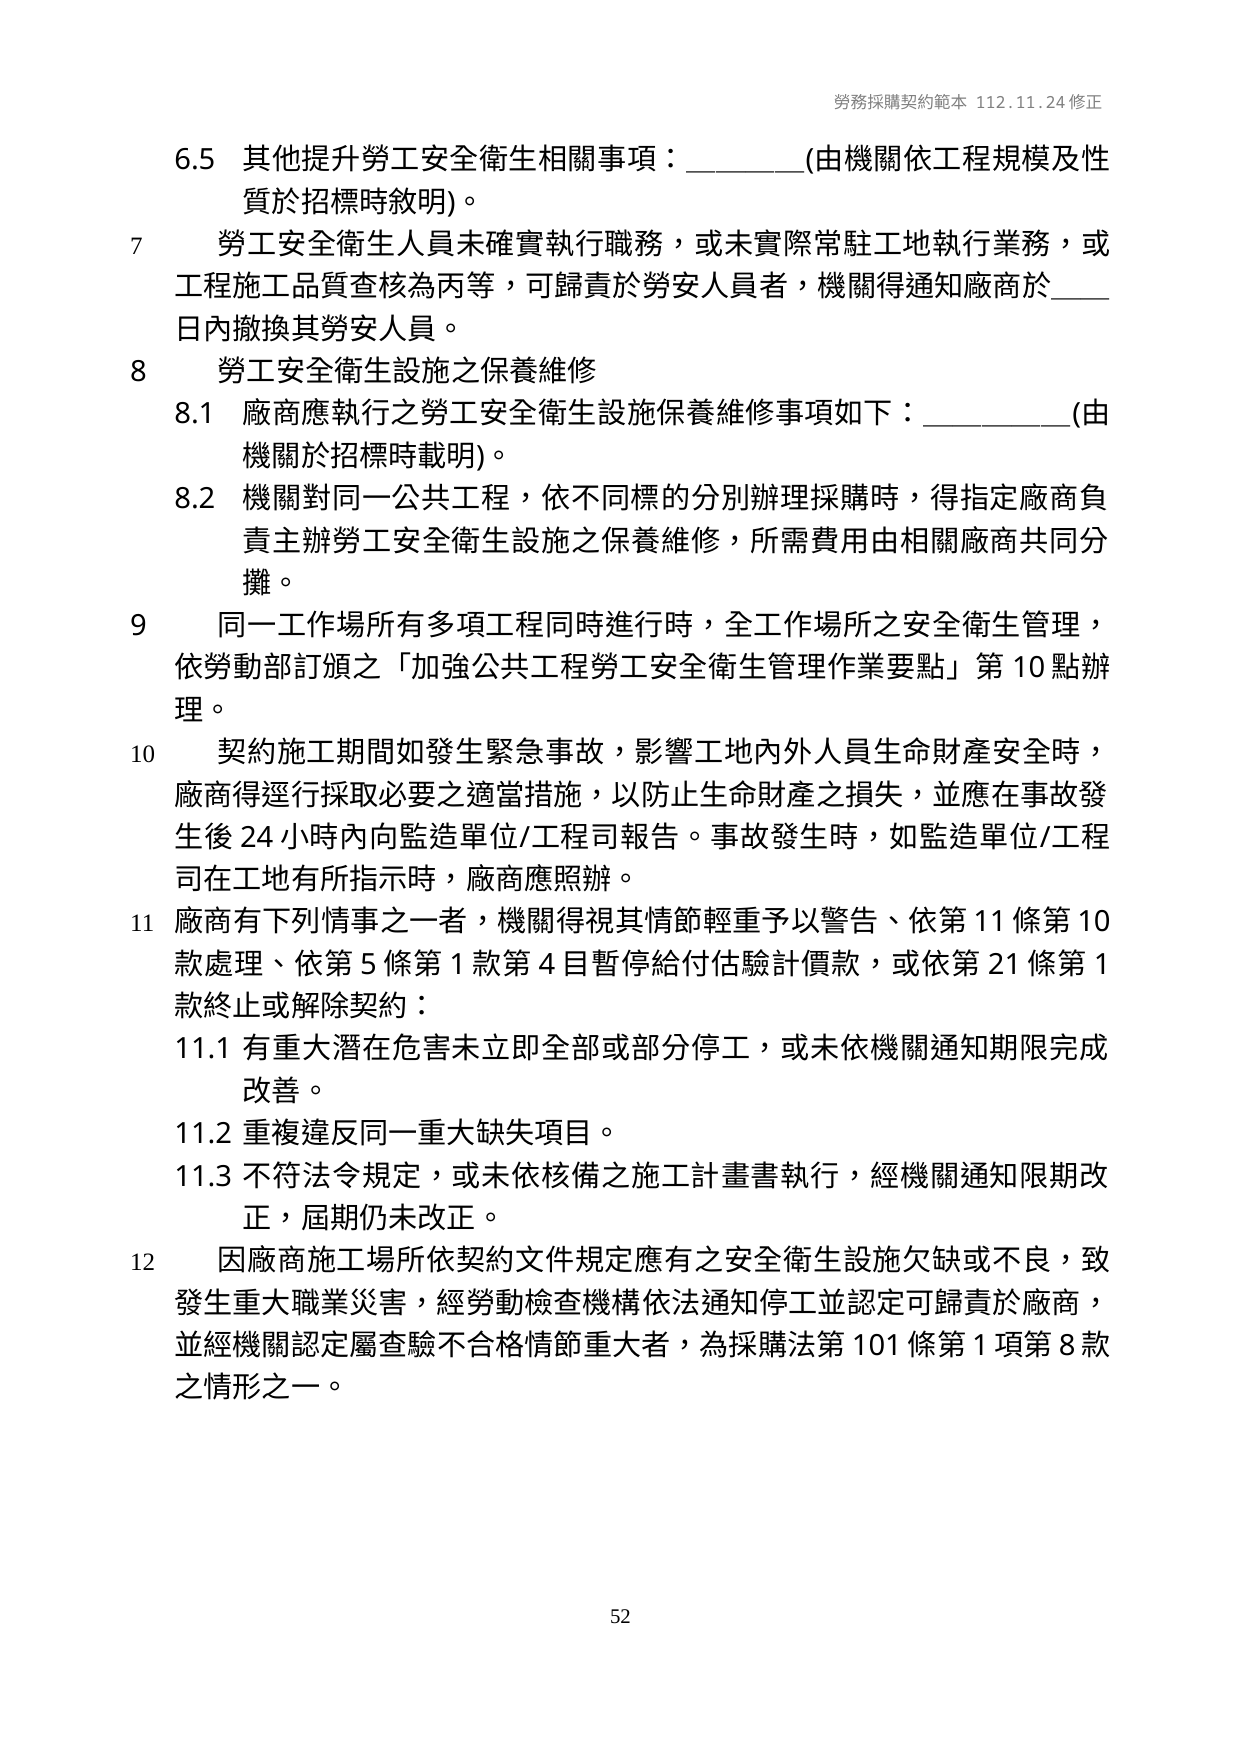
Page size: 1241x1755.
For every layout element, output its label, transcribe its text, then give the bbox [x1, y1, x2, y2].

list 廠商有下列情事之一者，機關得視其情節輕重予以警告、依第11條第10款處理、依第5條第1款第4目暫停給付估驗計價款，或依第21條第1款終止或解除契約： [130, 898, 1110, 1025]
list 勞工安全衛生設施之保養維修 [130, 347, 1110, 390]
list 其他提升勞工安全衛生相關事項：＿＿＿＿(由機關依工程規模及性質於招標時敘明)。 [174, 136, 1110, 221]
list 廠商應執行之勞工安全衛生設施保養維修事項如下：＿＿＿＿＿(由機關於招標時載明)。 [174, 390, 1110, 475]
list 契約施工期間如發生緊急事故，影響工地內外人員生命財產安全時，廠商得逕行採取必要之適當措施，以防止生命財產之損失，並應在事故發生後24小時內向監造單位/工程司報告。事故發生時，如監造單位/工程司在工地有所指示時，廠商應照辦。 [130, 729, 1110, 898]
list 勞工安全衛生人員未確實執行職務，或未實際常駐工地執行業務，或工程施工品質查核為丙等，可歸責於勞安人員者，機關得通知廠商於＿＿日內撤換其勞安人員。 [130, 221, 1110, 347]
list 同一工作場所有多項工程同時進行時，全工作場所之安全衛生管理，依勞動部訂頒之「加強公共工程勞工安全衛生管理作業要點」第10點辦理。 [130, 602, 1110, 729]
list 不符法令規定，或未依核備之施工計畫書執行，經機關通知限期改正，屆期仍未改正。 [174, 1152, 1110, 1237]
list 重複違反同一重大缺失項目。 [174, 1110, 1110, 1152]
list 機關對同一公共工程，依不同標的分別辦理採購時，得指定廠商負責主辦勞工安全衛生設施之保養維修，所需費用由相關廠商共同分攤。 [174, 475, 1110, 602]
list 有重大潛在危害未立即全部或部分停工，或未依機關通知期限完成改善。 [174, 1025, 1110, 1110]
list 因廠商施工場所依契約文件規定應有之安全衛生設施欠缺或不良，致發生重大職業災害，經勞動檢查機構依法通知停工並認定可歸責於廠商，並經機關認定屬查驗不合格情節重大者，為採購法第101條第1項第8款之情形之一。 [130, 1237, 1110, 1406]
